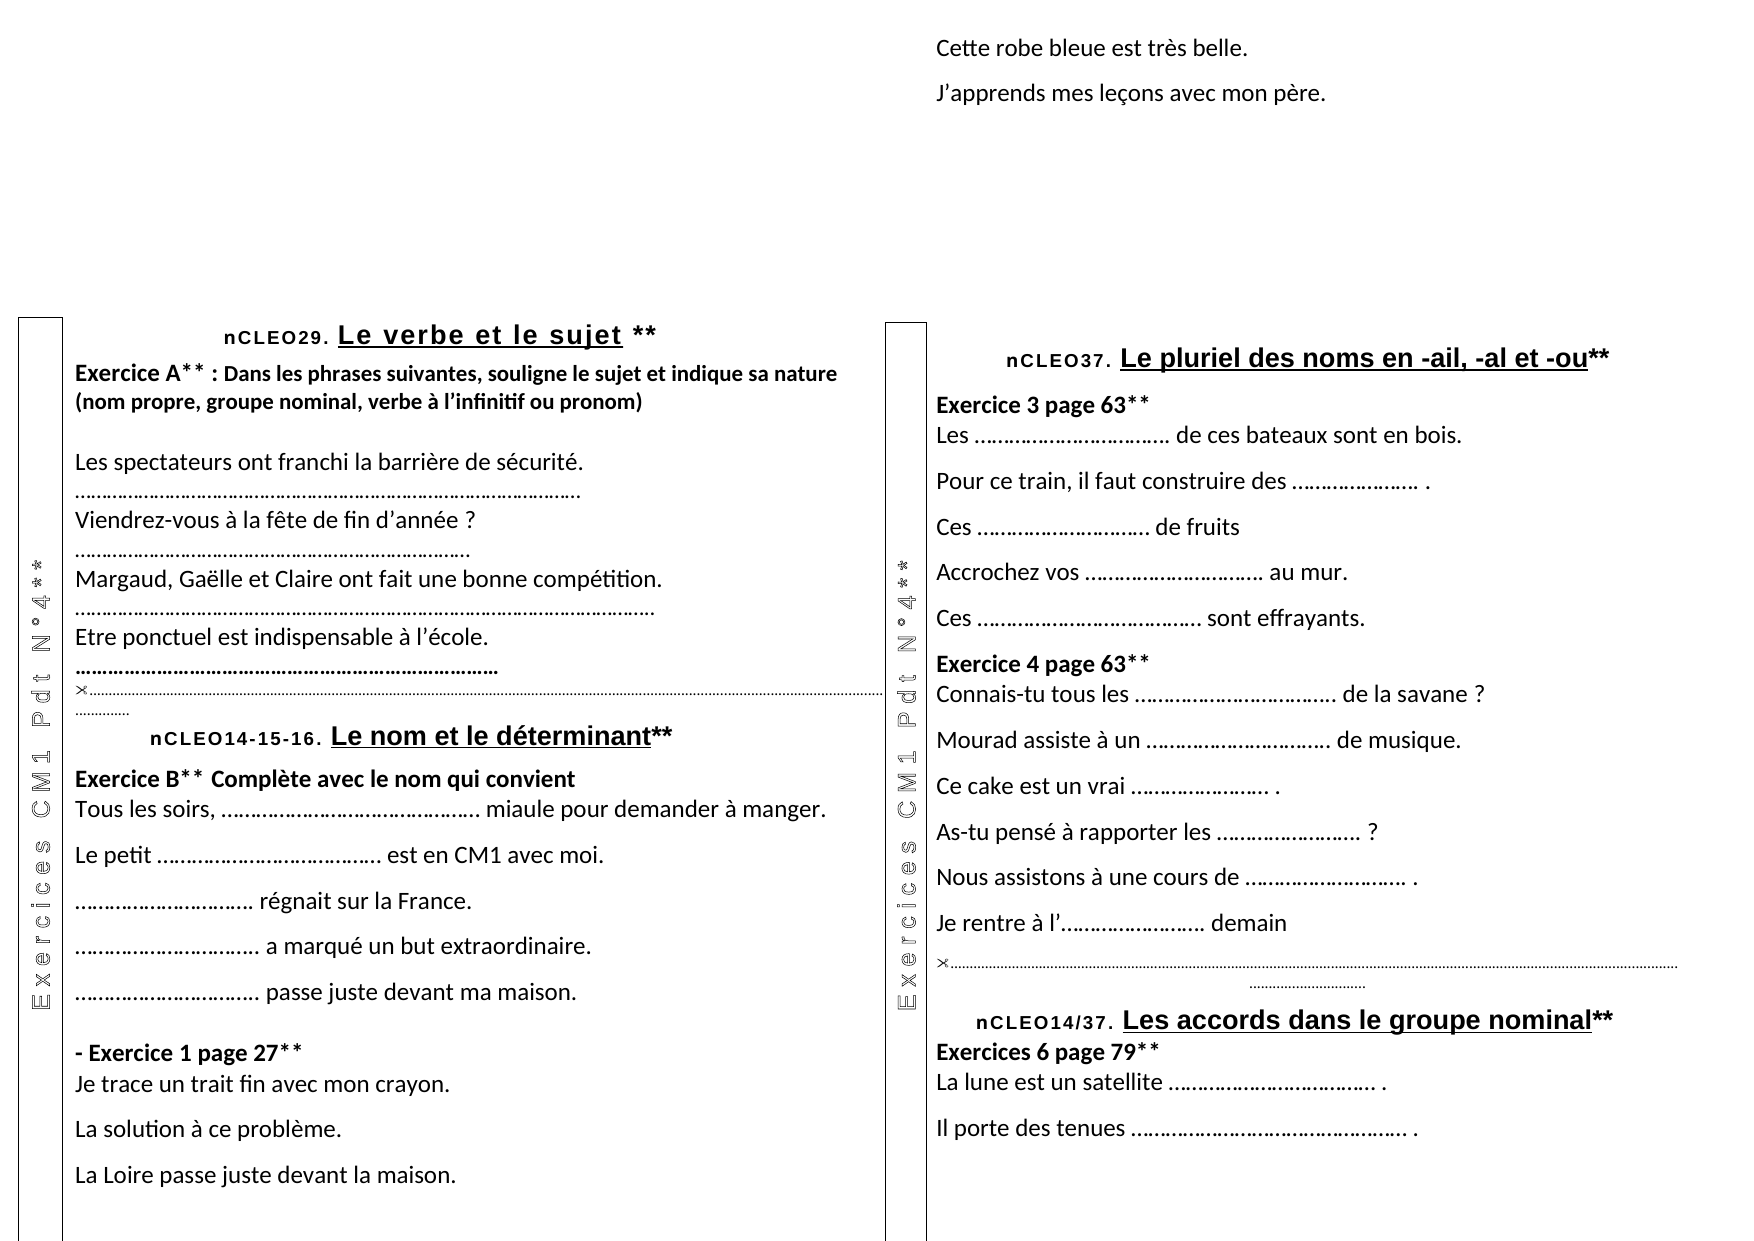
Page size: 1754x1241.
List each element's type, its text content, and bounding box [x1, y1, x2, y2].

text Exercice 3 page 63** [928, 387, 1687, 419]
text Ces ………………………………… sont effrayants. [928, 600, 1687, 633]
text Etre ponctuel est indispensable à l’école. [75, 621, 885, 652]
text As-tu pensé à rapporter les ……………………. ? [928, 813, 1687, 846]
text Viendrez-vous à la fête de fin d’année ? [75, 504, 885, 535]
text Ces ………………………… de fruits [928, 509, 1687, 541]
text ……………………………………………………………………………………………….. [75, 593, 885, 621]
text Exercice A** : Dans les phrases suivantes, souligne le sujet et indique sa nature (nom propre, groupe nominal, verbe à l’infinitif ou pronom) [67, 355, 885, 415]
text ……………………………………………………………………………………………………………………………………….................................................................. [928, 951, 1687, 993]
text Exercice 4 page 63** [928, 646, 1687, 678]
text La Loire passe juste devant la maison. [71, 1157, 885, 1192]
text J’apprends mes leçons avec mon père. [932, 75, 1687, 108]
text ………………………….. passe juste devant ma maison. [71, 974, 885, 1007]
text ………………………….. a marqué un but extraordinaire. [72, 928, 885, 961]
text nCLEO14/37. Les accords dans le groupe nominal** [928, 1002, 1687, 1036]
text Il porte des tenues ………………………………………… . [928, 1110, 1687, 1144]
text Cette robe bleue est très belle. [932, 29, 1687, 62]
text Je trace un trait fin avec mon crayon. [75, 1068, 885, 1098]
text Exercice B** Complète avec le nom qui convient [71, 761, 885, 793]
text nCLEO37. Le pluriel des noms en -ail, -al et -ou** [936, 342, 1679, 373]
text ………………………………………………………………… [75, 535, 885, 563]
text La lune est un satellite ……………………………… . [936, 1066, 1679, 1097]
text Pour ce train, il faut construire des …………………. . [928, 463, 1687, 496]
text …………………………. régnait sur la France. [72, 882, 885, 915]
text nCLEO14-15-16. Le nom et le déterminant** [75, 720, 885, 751]
text Les spectateurs ont franchi la barrière de sécurité. [75, 446, 885, 476]
text …………………………………………………………………………………… [75, 476, 885, 504]
text Les ……………………………. de ces bateaux sont en bois. [936, 419, 1679, 450]
text Le petit ………………………………… est en CM1 avec moi. [72, 836, 885, 869]
text Exercices 6 page 79** [936, 1036, 1679, 1066]
text Ce cake est un vrai …………………… . [928, 768, 1687, 800]
text Accrochez vos …………………………. au mur. [928, 554, 1687, 587]
text - Exercice 1 page 27** [75, 1037, 885, 1068]
text ……………………………………………………………………………………………………………………………………………………………………………………………………………................................................................... [75, 652, 885, 720]
text Mourad assiste à un ………………………….. de musique. [928, 722, 1687, 755]
text Tous les soirs, ……………………………………… miaule pour demander à manger. [75, 793, 885, 824]
text La solution à ce problème. [71, 1111, 885, 1144]
text Margaud, Gaëlle et Claire ont fait une bonne compétition. [75, 563, 885, 593]
text Nous assistons à une cours de ………………………. . [928, 859, 1687, 892]
text nCLEO29. Le verbe et le sujet ** [67, 317, 896, 350]
text Je rentre à l’……………………. demain [928, 905, 1687, 938]
text Connais-tu tous les …………………………….. de la savane ? [936, 678, 1679, 709]
